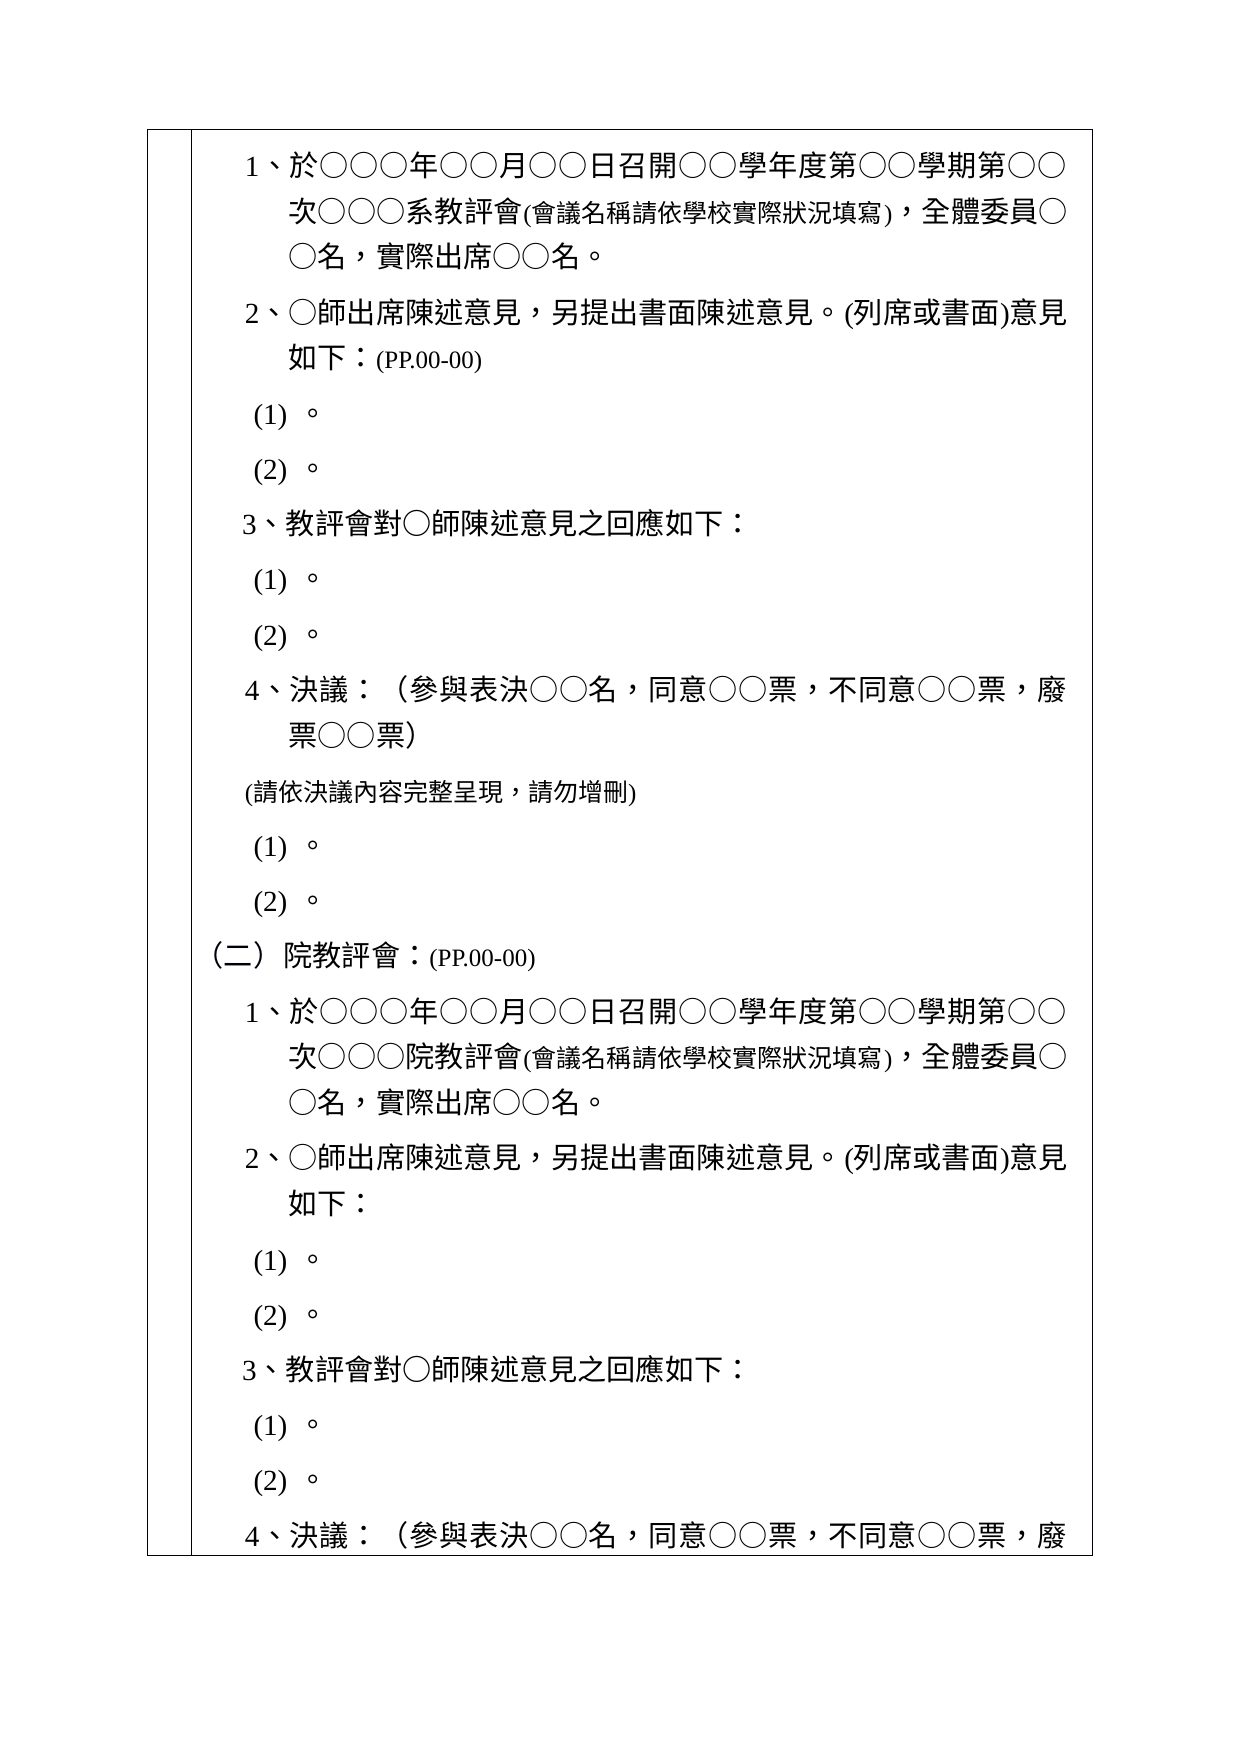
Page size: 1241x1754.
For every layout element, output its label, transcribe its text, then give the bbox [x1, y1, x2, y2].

table_cell 一、事由 （此段文字儘量精簡，使閱讀者能快速了解案情，以半頁為原則，最多勿超過1頁，詳細內容於「二、相關法令規章與函釋」之後呈現） ○○○大學（以下簡稱學校）○○○○系○○學生（以下簡稱甲生）於○○年○○月○○日向學校申請調查○○○系○○教授○○○（以下簡稱○師）涉及性侵害（性騷擾或性霸凌）事件案（或接獲違反兒少性剝削、違反性騷擾防治法事件）。 事件態樣：○師於………（略述指控內容即可）。 學校於○○年○○月○○日完成校安通報，並通知教師評審委員會（以下簡稱教評會）審議停聘。學校系、院及校教評會分別於○○年○○月○○日、○○月○○日及○○月○○日召開會議審議決議停聘○師，停聘通知於○○年○○月○○日送達，並自次日起停聘。 學校性別平等教育委員會（以下簡稱性平會）或依法組成之相關委員會於○○年○○月○○日召開○○學年度○○會議受理申請調查，錄為第○○○○號案，並組成調查小組。 調查小組於○○年○○月○○日訪談…….並於○○年○○月○○日完成（或查證確認）調查報告，認定○師（請勾選） □性侵害 □性騷擾 □性霸凌 □違反校園性侵害性騷擾或性霸凌防治準則（以下簡稱防治準則）第7條所定專業倫理並違反教師法第32條規定 □受兒童及少年性剝削防治條例規定處罰 □受性騷擾防治法第20條或第25條規定處罰 行為屬實，經性平會依據防治準則第29條規定，通過調查報告並完成行為人陳述意見之審議程序，向學校提出議處建議： □建議一：請學校依下列教師法規定，逕報主管機關核准後，予以解聘且終身不得聘任為教師。 第14條第1項第4款。 第14條第1項第5款。 第14條第1項第6款。 第14條第1項第11款。 □建議二：請學校依下列教師法規定，經教評會審議通過，並報主管機關核准後，予以解聘，且□1年□2年□3年□4年不得聘任為教師。 第15條第1項第1款。 第15條第1項第2款。 第15條第1項第5款。 學校以○○年○○月○○日○○字第○○○○○○○○號函報教育部審核。 相關法令規章與函釋 教師法第14條：「（第1項）教師聘任後除有下列各款之一者外，不得解聘、停聘或不續聘：……五、經學校性別平等教育委員會或依法組成之相關委員會調查確認有性騷擾或性霸凌行為，有解聘及終身不得聘任為教師之必要。……（第3項）教師有第1項第4款至第6款規定情形之一者，免經教師評審委員會審議，由學校逕報主管機關核准後，予以解聘，不受大學法第20條第1項及專科學校法第27條第1項規定之限制。……。」第22條第1項：「教師涉有下列各款情形之一者，服務學校應於知悉之日起1個月內經教師評審委員會審議通過後，免報主管機關核准，暫時予以停聘6個月以下，並靜候調查；必要時，得經教師評審委員會審議通過後，延長停聘期間2次，每次不得逾3個月。經調查屬實者，於報主管機關後，至主管機關核准及學校解聘前，應予停聘，免經教師評審委員會審議：一、第14條第1項第4款至第6款情形。二、第15條第1項第1款或第2款情形。」 教師法施行細則第7條第1項：「本法所稱解聘，指教師在聘約存續期間，經服務學校依規定程序終止聘約。」 教師法第32條：「……。」 性別平等教育法（以下簡稱性平法）第2條：「……。」 防治準則第7條：「……。」 性平法第30條規定：「（第1項）學校或主管機關接獲前條第一項之申請或檢舉後，除有前條第2項所定事由外，應於3日內交由所設之性別平等教育委員會調查處理。（第2項）學校或主管機關之性別平等教育委員會處理前項事件時，得成立調查小組調查之；必要時，調查小組成員得一部或全部外聘。本法中華民國107年12月7日修正之條文施行前，亦同。（第3項）調查小組成員應具性別平等意識，女性成員不得少於成員總數二分之一，且其成員中具性侵害、性騷擾或性霸凌事件調查專業素養之專家學者人數，於學校應占成員總數三分之一以上，於主管機關應占成員總數二分之一以上；事件當事人分屬不同學校時，並應有被害人現所屬學校之代表。（第4項）性別平等教育委員會或調查小組依本法規定進行調查時，行為人、申請人及受邀協助調查之人或單位，應予配合，並提供相關資料。（第5項）行政程序法有關管轄、移送、迴避、送達、補正等相關規定，於本法適用或準用之。（第6項）性別平等教育委員會之調查處理，不受該事件司法程序進行之影響。（第7項）性別平等教育委員會為調查處理時，應衡酌雙方當事人之權力差距。」 性平法第32條第3項：「學校或主管機關發現調查程序有重大瑕疵或有足以影響原調查認定之新事實、新證據時，得要求性別平等教育委員會重新調查。」 ○○○○○○(以上填寫本案會用到的法令及學校規定)(PP.00-00) 三、學校性平會審議過程及處理建議 (PP.00-00) (此段詳述相關流程與決議內容) 甲生於○○年○○月○○日向學校提出申請○○事件調查或學校於○○○○接獲○○事件。 性平會於○○年○○月○○日召開○○學年度第○○學期第○○次會議，審議如下： 於○○日期決議受理。 由性平會逕為調查或查證，經召開○○次會議，於第○○次會議通過處理報告（說明委員出席人數、檢附處理/查證報告、會議紀錄及簽到表） 或組成調查小組，小組成員包含○○○(女)、○○○(女)及○○○(男)等3或5位。其中○○○為本部校園性侵害性騷擾或性霸凌事件調查專業人才庫人員，調查小組之組成符合性平法第30條第3項規定。 調查小組經訪談甲生、○師及相關人○○後，於○○年○○月○○日完成調查報告，經性平會於○○年○○月○○日召開○○學年度第○○學期第○○次會議審議通過： 事實認定：…… 認定理由：…… 處理建議：……（應依教師法規定予以解聘） 學校檢附調查報告，通知○師陳述意見，經性平會於○○年○○月○○日召開○○學年度第○○學期第○○次會議審議其陳述意見，通過查無性平法第32條第3項所定情形。 （說明兩次委員出席人數、檢附調查報告、兩次會議紀錄及簽到表） 依教師法第14條第2項規定，教師有第1項第4款至第6款規定情形之一者，免經教評會審議。另依教師法施行細則第11條規定，教評會依本法第15條第2項規定審議之事項，以議決該教師不得聘任為教師之1年至4年期間為限) 四、學校教評會審議不得聘任期間之過程 系教評會：(PP.00-00) 1、於○○○年○○月○○日召開○○學年度第○○學期第○○次○○○系教評會(會議名稱請依學校實際狀況填寫)，全體委員○○名，實際出席○○名。 2、○師出席陳述意見，另提出書面陳述意見。(列席或書面)意見如下：(PP.00-00) 。 。 3、教評會對○師陳述意見之回應如下： 。 。 4、決議：（參與表決○○名，同意○○票，不同意○○票，廢票○○票） (請依決議內容完整呈現，請勿增刪) 。 。 院教評會：(PP.00-00) 1、於○○○年○○月○○日召開○○學年度第○○學期第○○次○○○院教評會(會議名稱請依學校實際狀況填寫)，全體委員○○名，實際出席○○名。 2、○師出席陳述意見，另提出書面陳述意見。(列席或書面)意見如下： 。 。 3、教評會對○師陳述意見之回應如下： 。 。 4、決議：（參與表決○○名，同意○○票，不同意○○票，廢票○○票） (請依決議內容完整呈現，請勿增刪) 。 。 校教評會：(PP.00-00) 1、於○○○年○○月○○日召開○○學年度第○○學期第○○次校教評會(會議名稱請依學校實際狀況填寫)，全體委員○○名，實際出席○○名。 2、○師出席陳述意見，另提出書面陳述意見。(列席或書面)意見如下： 。 。 3、教評會對○師陳述意見之回應如下： 。 。 4、決議：（參與表決○○名，同意○○票，不同意○○票，廢票○○票） (請依決議內容完整呈現，請勿增刪) 。 。 [192, 130, 1092, 1555]
table_cell [148, 130, 191, 1555]
